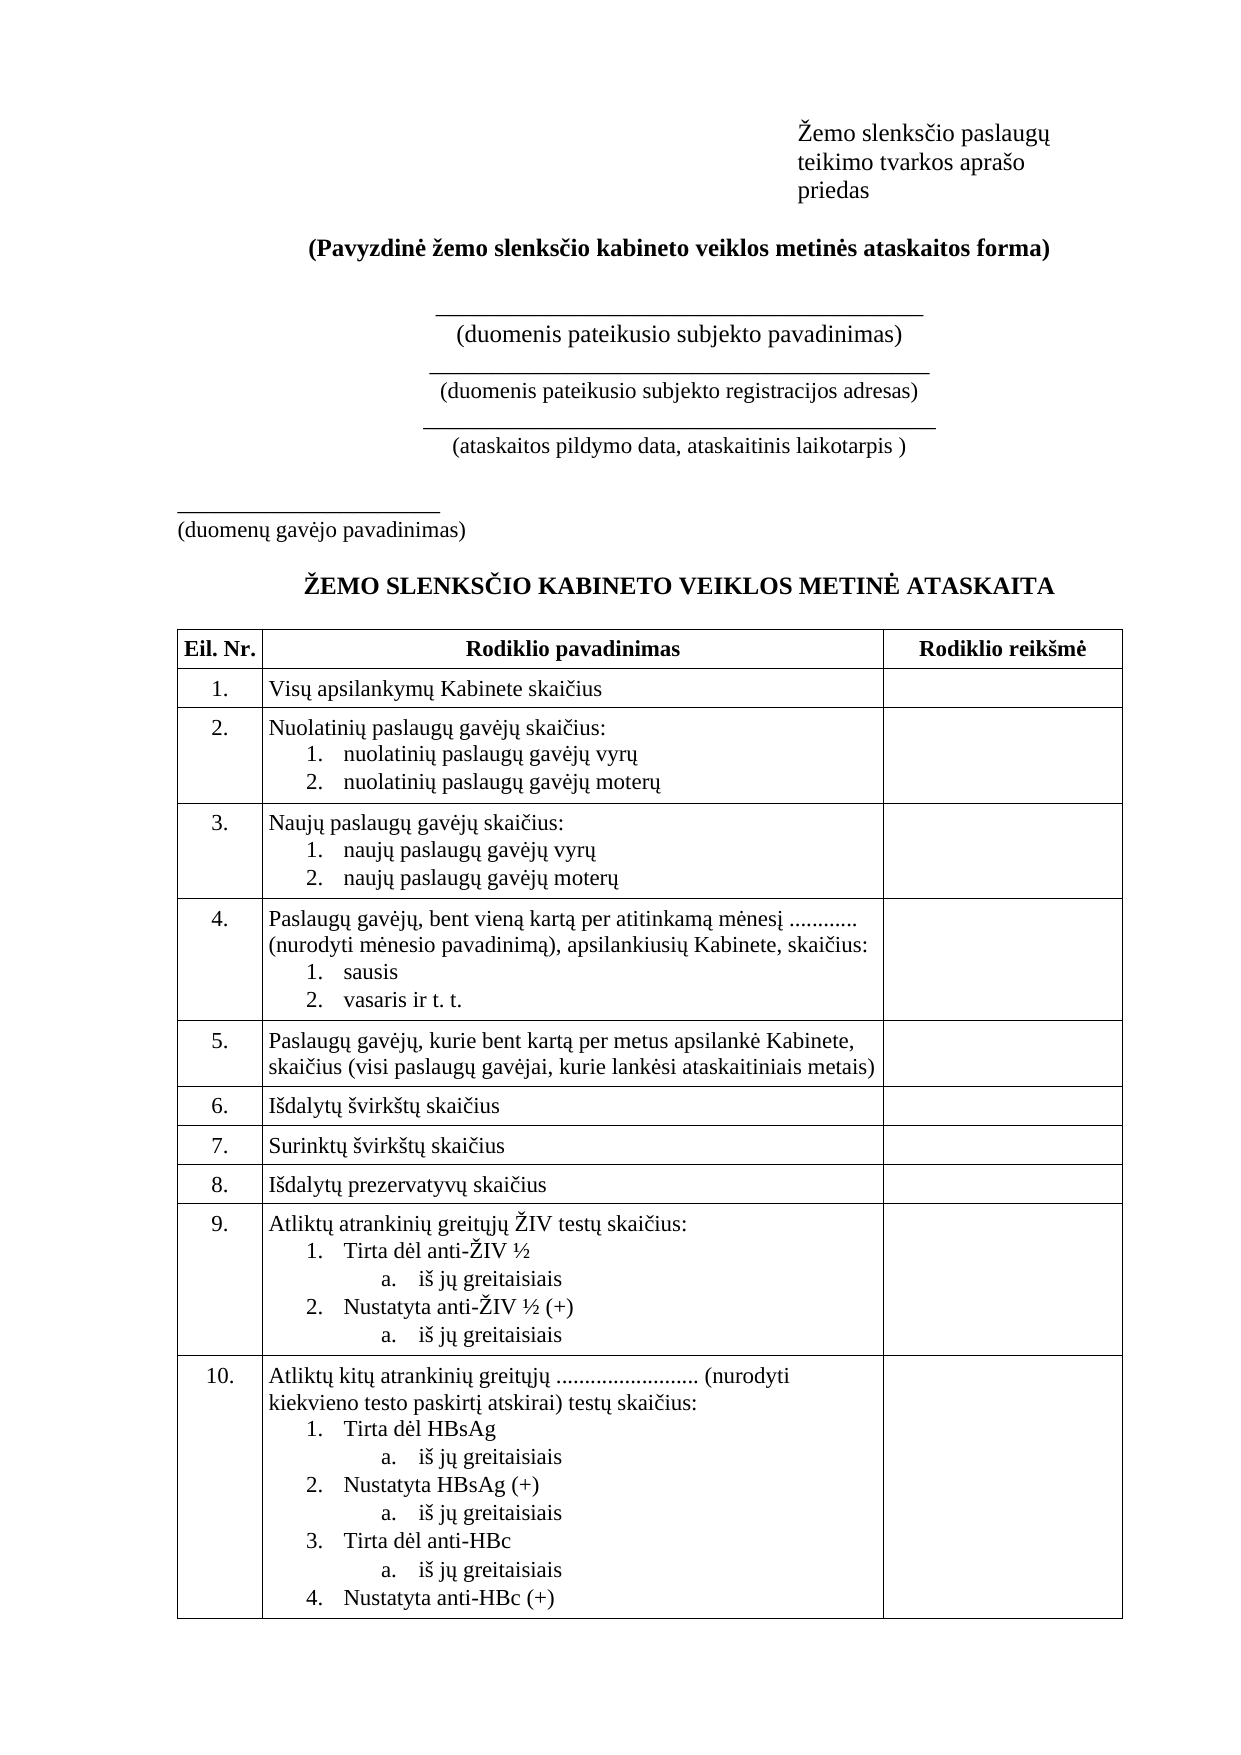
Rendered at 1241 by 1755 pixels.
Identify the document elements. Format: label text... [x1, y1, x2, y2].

text priedas [797, 176, 1181, 204]
text _______________________________________ [177, 291, 1181, 319]
table_cell Atliktų atrankinių greitųjų ŽIV testų skaičius: 1. Tirta dėl anti-ŽIV ½ a. iš jų greitaisiais 2. Nustatyta anti-ŽIV ½ (+) a. iš jų greitaisiais [263, 1204, 883, 1355]
table_cell 6. [178, 1087, 262, 1125]
table_cell [884, 1087, 1122, 1125]
table_header Eil. Nr. [178, 630, 262, 668]
table_cell Naujų paslaugų gavėjų skaičius: 1. naujų paslaugų gavėjų vyrų 2. naujų paslaugų gavėjų moterų [263, 804, 883, 898]
table_cell 5. [178, 1021, 262, 1086]
text (duomenų gavėjo pavadinimas) [177, 516, 1181, 542]
table_cell [884, 804, 1122, 898]
table_cell Surinktų švirkštų skaičius [263, 1126, 883, 1164]
table_cell Išdalytų prezervatyvų skaičius [263, 1165, 883, 1203]
text _________________________________________ [177, 403, 1181, 432]
text (Pavyzdinė žemo slenksčio kabineto veiklos metinės ataskaitos forma) [177, 233, 1181, 262]
table_cell 1. [178, 669, 262, 707]
table_cell Paslaugų gavėjų, bent vieną kartą per atitinkamą mėnesį ............ (nurodyti mėnesio pavadinimą), apsilankiusių Kabinete, skaičius: 1. sausis 2. vasaris ir t. t. [263, 899, 883, 1020]
table_cell 10. [178, 1356, 262, 1618]
table_cell 9. [178, 1204, 262, 1355]
text Žemo slenksčio paslaugų [797, 118, 1181, 147]
text ŽEMO SLENKSČIO KABINETO VEIKLOS METINĖ ATASKAITA [177, 571, 1181, 600]
text (duomenis pateikusio subjekto pavadinimas) [177, 319, 1181, 348]
text _____________________ [177, 487, 1181, 516]
table_cell 3. [178, 804, 262, 898]
table_cell [884, 899, 1122, 1020]
table_header Rodiklio pavadinimas [263, 630, 883, 668]
table_cell [884, 1021, 1122, 1086]
table_cell Atliktų kitų atrankinių greitųjų ......................... (nurodyti kiekvieno testo paskirtį atskirai) testų skaičius: 1. Tirta dėl HBsAg a. iš jų greitaisiais 2. Nustatyta HBsAg (+) a. iš jų greitaisiais 3. Tirta dėl anti-HBc a. iš jų greitaisiais 4. Nustatyta anti-HBc (+) [263, 1356, 883, 1618]
table_cell 8. [178, 1165, 262, 1203]
text teikimo tvarkos aprašo [797, 147, 1181, 176]
table_cell [884, 1126, 1122, 1164]
text ________________________________________ [177, 348, 1181, 377]
table_cell 2. [178, 708, 262, 802]
table_cell 7. [178, 1126, 262, 1164]
table_header Rodiklio reikšmė [884, 630, 1122, 668]
table_cell Visų apsilankymų Kabinete skaičius [263, 669, 883, 707]
table_cell [884, 669, 1122, 707]
table_cell [884, 1204, 1122, 1355]
table_cell [884, 1165, 1122, 1203]
table_cell [884, 708, 1122, 802]
text (ataskaitos pildymo data, ataskaitinis laikotarpis ) [177, 432, 1181, 458]
table_cell Nuolatinių paslaugų gavėjų skaičius: 1. nuolatinių paslaugų gavėjų vyrų 2. nuolatinių paslaugų gavėjų moterų [263, 708, 883, 802]
table_cell 4. [178, 899, 262, 1020]
table_cell Paslaugų gavėjų, kurie bent kartą per metus apsilankė Kabinete, skaičius (visi paslaugų gavėjai, kurie lankėsi ataskaitiniais metais) [263, 1021, 883, 1086]
table_cell Išdalytų švirkštų skaičius [263, 1087, 883, 1125]
table_cell [884, 1356, 1122, 1618]
text (duomenis pateikusio subjekto registracijos adresas) [177, 377, 1181, 403]
